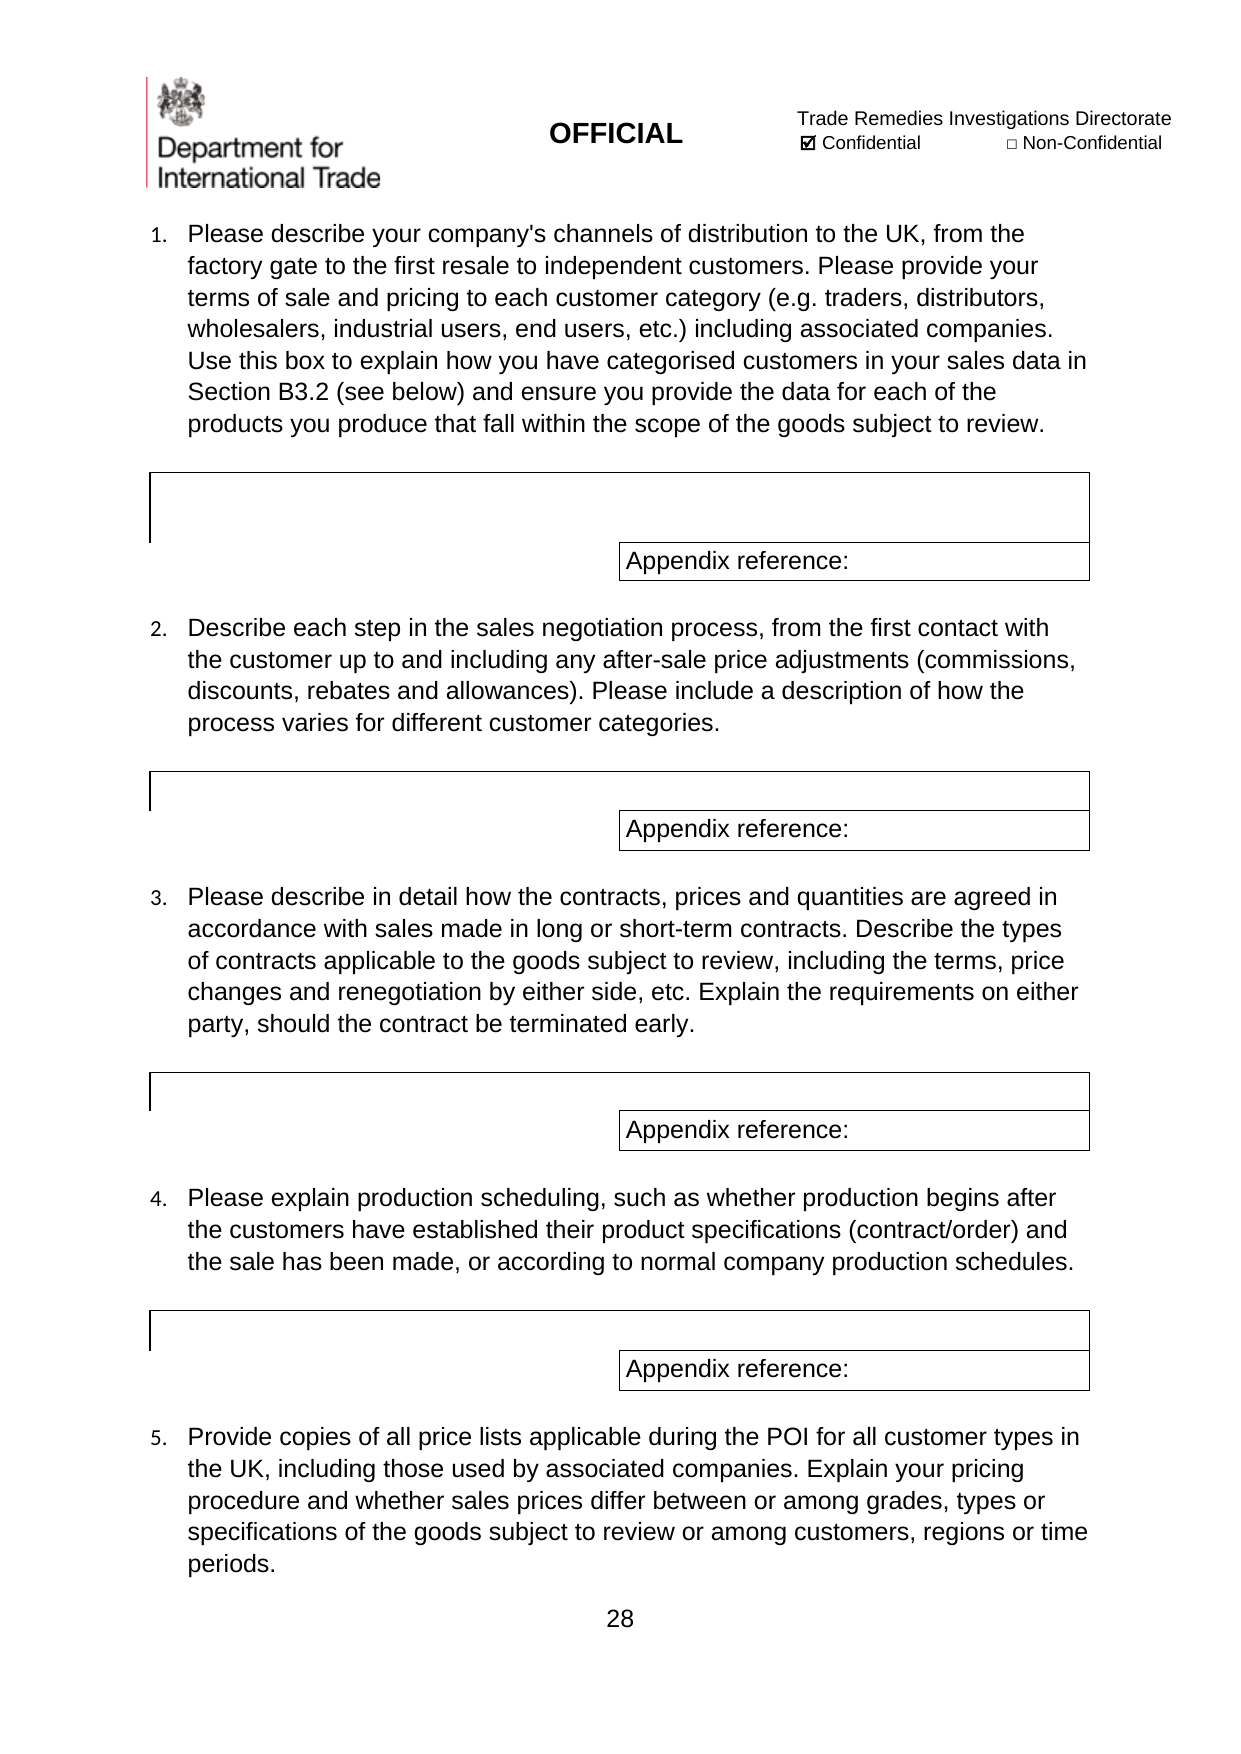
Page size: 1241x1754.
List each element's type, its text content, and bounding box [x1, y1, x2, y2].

list Please describe in detail how the contracts, prices and quantities are agreed in accordance with sales made in long or short-term contracts. Describe the types of contracts applicable to the goods subject to review, including the terms, price changes and renegotiation by either side, etc. Explain the requirements on either party, should the contract be terminated early. [150, 882, 1090, 1037]
table_cell [150, 811, 619, 849]
list Describe each step in the sales negotiation process, from the first contact with the customer up to and including any after-sale price adjustments (commissions, discounts, rebates and allowances). Please include a description of how the process varies for different customer categories. [150, 613, 1090, 737]
table_header [151, 1073, 1089, 1110]
list Please describe your company's channels of distribution to the UK, from the factory gate to the first resale to independent customers. Please provide your terms of sale and pricing to each customer category (e.g. traders, distributors, wholesalers, industrial users, end users, etc.) including associated companies. Use this box to explain how you have categorised customers in your sales data in Section B3.2 (see below) and ensure you provide the data for each of the products you produce that fall within the scope of the goods subject to review. [150, 219, 1090, 438]
table_cell Appendix reference: [620, 1111, 1089, 1150]
list Provide copies of all price lists applicable during the POI for all customer types in the UK, including those used by associated companies. Explain your pricing procedure and whether sales prices differ between or among grades, types or specifications of the goods subject to review or among customers, regions or time periods. [150, 1422, 1090, 1578]
table_cell [150, 543, 619, 580]
table_cell [150, 1351, 619, 1389]
table_cell Appendix reference: [620, 1351, 1089, 1389]
table_header [151, 772, 1089, 809]
list Please explain production scheduling, such as whether production begins after the customers have established their product specifications (contract/order) and the sale has been made, or according to normal company production schedules. [150, 1183, 1090, 1275]
table_header [151, 473, 1089, 542]
table_header [151, 1311, 1089, 1349]
table_cell Appendix reference: [620, 811, 1089, 849]
table_cell Appendix reference: [620, 543, 1089, 580]
table_cell [150, 1111, 619, 1150]
